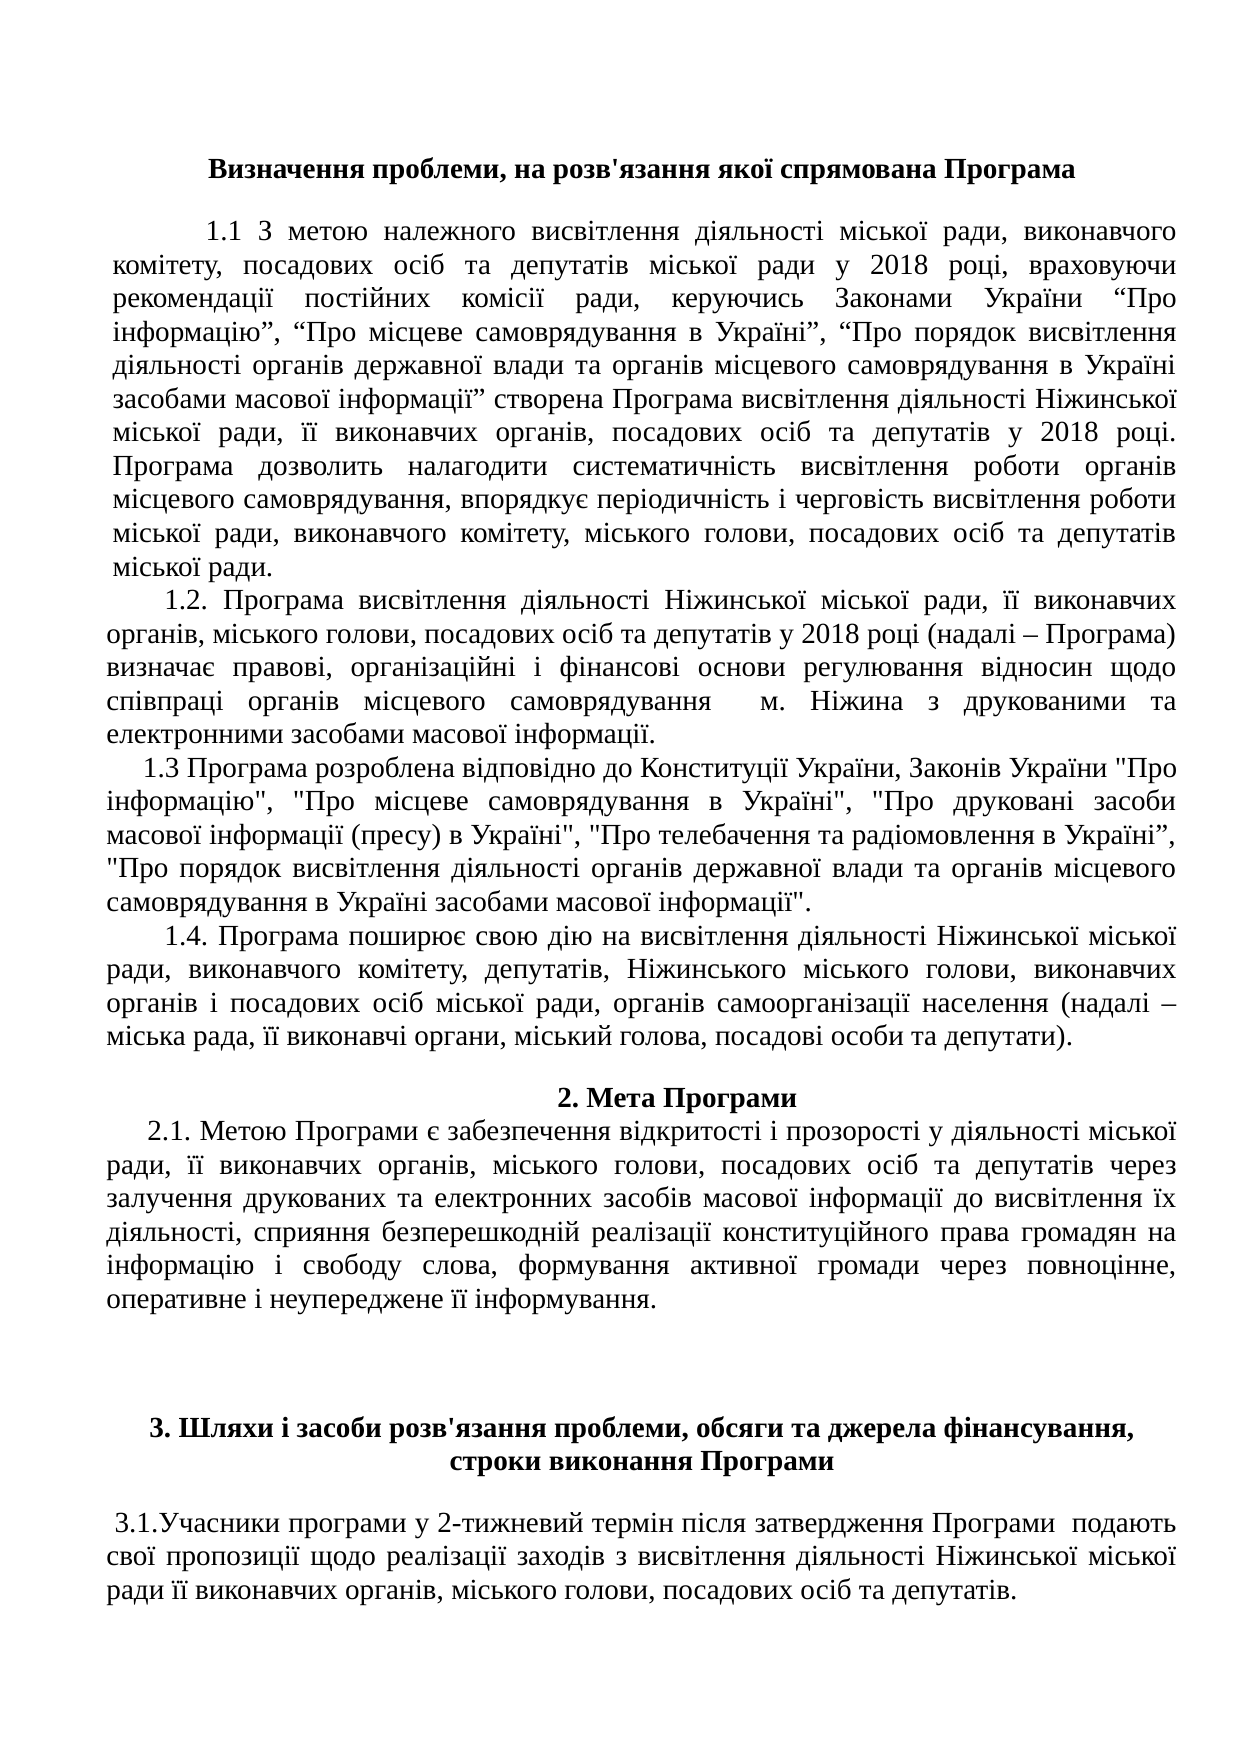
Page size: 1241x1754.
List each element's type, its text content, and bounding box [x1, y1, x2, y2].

text 1.3 Програма розроблена відповідно до Конституції України, Законів України "Про інформацію", "Про місцеве самоврядування в Україні", "Про друковані засоби масової інформації (пресу) в Україні", "Про телебачення та радіомовлення в Україні”, "Про порядок висвітлення діяльності органів державної влади та органів місцевого самоврядування в Україні засобами масової інформації". [106, 750, 1177, 918]
text Визначення проблеми, на розв'язання якої спрямована Програма [106, 152, 1177, 185]
text 3. Шляхи і засоби розв'язання проблеми, обсяги та джерела фінансування, строки виконання Програми [106, 1410, 1177, 1477]
text 2.1. Метою Програми є забезпечення відкритості і прозорості у діяльності міської ради, її виконавчих органів, міського голови, посадових осіб та депутатів через залучення друкованих та електронних засобів масової інформації до висвітлення їх діяльності, сприяння безперешкодній реалізації конституційного права громадян на інформацію і свободу слова, формування активної громади через повноцінне, оперативне і неупереджене її інформування. [106, 1113, 1177, 1314]
text 1.1 З метою належного висвітлення діяльності міської ради, виконавчого комітету, посадових осіб та депутатів міської ради у 2018 році, враховуючи рекомендації постійних комісії ради, керуючись Законами України “Про інформацію”, “Про місцеве самоврядування в Україні”, “Про порядок висвітлення діяльності органів державної влади та органів місцевого самоврядування в Україні засобами масової інформації” створена Програма висвітлення діяльності Ніжинської міської ради, її виконавчих органів, посадових осіб та депутатів у 2018 році. Програма дозволить налагодити систематичність висвітлення роботи органів місцевого самоврядування, впорядкує періодичність і черговість висвітлення роботи міської ради, виконавчого комітету, міського голови, посадових осіб та депутатів міської ради. [112, 213, 1177, 582]
text 1.4. Програма поширює свою дію на висвітлення діяльності Ніжинської міської ради, виконавчого комітету, депутатів, Ніжинського міського голови, виконавчих органів і посадових осіб міської ради, органів самоорганізації населення (надалі – міська рада, її виконавчі органи, міський голова, посадові особи та депутати). [106, 918, 1177, 1052]
text 2. Мета Програми [106, 1080, 1240, 1113]
text 1.2. Програма висвітлення діяльності Ніжинської міської ради, її виконавчих органів, міського голови, посадових осіб та депутатів у 2018 році (надалі – Програма) визначає правові, організаційні і фінансові основи регулювання відносин щодо співпраці органів місцевого самоврядування м. Ніжина з друкованими та електронними засобами масової інформації. [106, 582, 1177, 750]
text 3.1.Учасники програми у 2-тижневий термін після затвердження Програми подають свої пропозиції щодо реалізації заходів з висвітлення діяльності Ніжинської міської ради її виконавчих органів, міського голови, посадових осіб та депутатів. [106, 1505, 1177, 1605]
